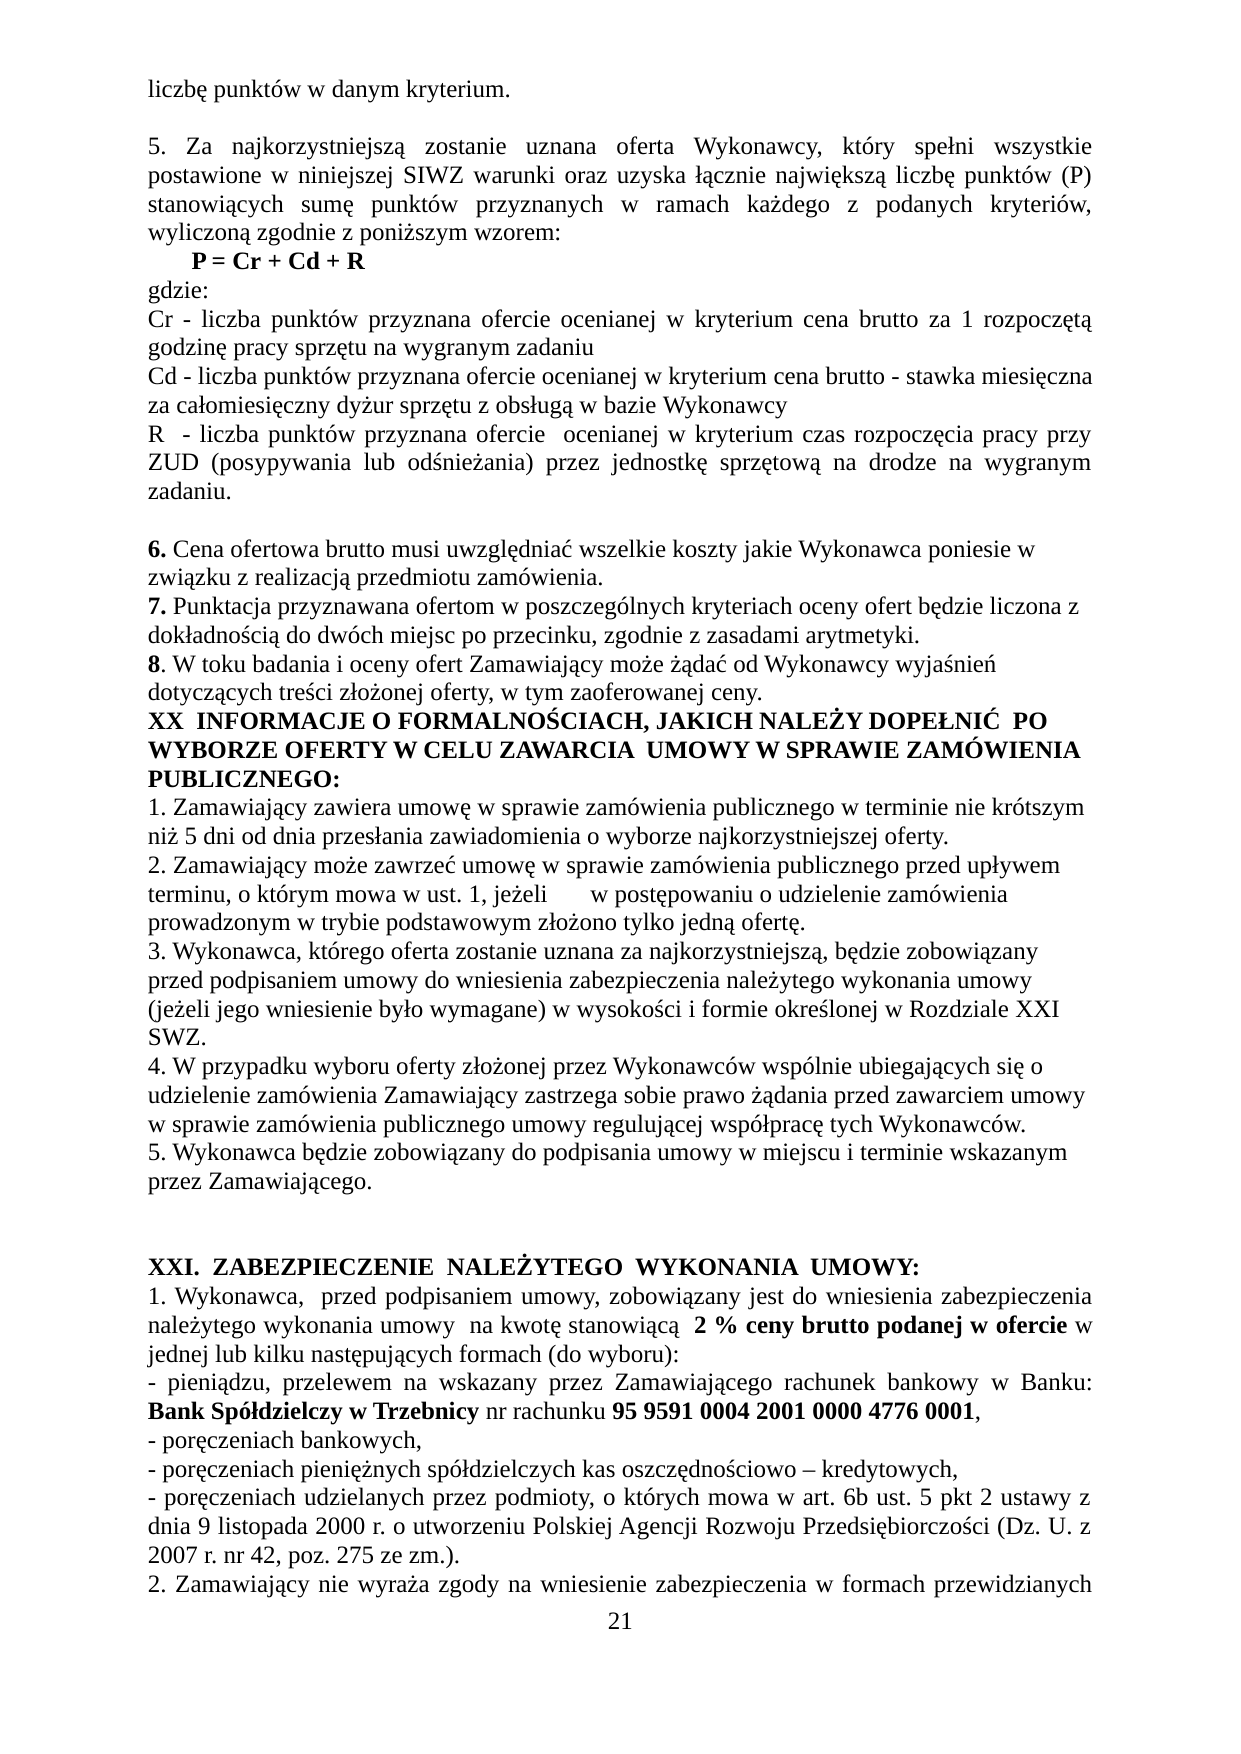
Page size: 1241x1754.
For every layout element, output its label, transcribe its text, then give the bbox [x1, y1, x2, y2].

text 8. W toku badania i oceny ofert Zamawiający może żądać od Wykonawcy wyjaśnień dotyczących treści złożonej oferty, w tym zaoferowanej ceny. [148, 649, 1093, 706]
text Cd - liczba punktów przyznana ofercie ocenianej w kryterium cena brutto - stawka miesięczna za całomiesięczny dyżur sprzętu z obsługą w bazie Wykonawcy [148, 361, 1093, 419]
text P = Cr + Cd + R [148, 246, 1093, 275]
text gdzie: [148, 275, 1093, 304]
text - pieniądzu, przelewem na wskazany przez Zamawiającego rachunek bankowy w Banku: Bank Spółdzielczy w Trzebnicy nr rachunku 95 9591 0004 2001 0000 4776 0001, [148, 1367, 1093, 1425]
text 1. Wykonawca, przed podpisaniem umowy, zobowiązany jest do wniesienia zabezpieczenia należytego wykonania umowy na kwotę stanowiącą 2 % ceny brutto podanej w ofercie w jednej lub kilku następujących formach (do wyboru): [148, 1281, 1093, 1367]
text 1. Zamawiający zawiera umowę w sprawie zamówienia publicznego w terminie nie krótszym niż 5 dni od dnia przesłania zawiadomienia o wyborze najkorzystniejszej oferty. [148, 792, 1093, 850]
text 2. Zamawiający nie wyraża zgody na wniesienie zabezpieczenia w formach przewidzianych [148, 1569, 1093, 1597]
text R - liczba punktów przyznana ofercie ocenianej w kryterium czas rozpoczęcia pracy przy ZUD (posypywania lub odśnieżania) przez jednostkę sprzętową na drodze na wygranym zadaniu. [148, 419, 1093, 505]
text Cr - liczba punktów przyznana ofercie ocenianej w kryterium cena brutto za 1 rozpoczętą godzinę pracy sprzętu na wygranym zadaniu [148, 304, 1093, 361]
text 3. Wykonawca, którego oferta zostanie uznana za najkorzystniejszą, będzie zobowiązany przed podpisaniem umowy do wniesienia zabezpieczenia należytego wykonania umowy (jeżeli jego wniesienie było wymagane) w wysokości i formie określonej w Rozdziale XXI SWZ. [148, 936, 1093, 1051]
text - poręczeniach udzielanych przez podmioty, o których mowa w art. 6b ust. 5 pkt 2 ustawy z dnia 9 listopada 2000 r. o utworzeniu Polskiej Agencji Rozwoju Przedsiębiorczości (Dz. U. z 2007 r. nr 42, poz. 275 ze zm.). [148, 1482, 1093, 1569]
text - poręczeniach bankowych, [148, 1425, 1093, 1454]
text 7. Punktacja przyznawana ofertom w poszczególnych kryteriach oceny ofert będzie liczona z dokładnością do dwóch miejsc po przecinku, zgodnie z zasadami arytmetyki. [148, 591, 1093, 649]
text XXI. ZABEZPIECZENIE NALEŻYTEGO WYKONANIA UMOWY: [148, 1252, 1093, 1281]
text 2. Zamawiający może zawrzeć umowę w sprawie zamówienia publicznego przed upływem terminu, o którym mowa w ust. 1, jeżeli w postępowaniu o udzielenie zamówienia prowadzonym w trybie podstawowym złożono tylko jedną ofertę. [148, 850, 1093, 936]
text liczbę punktów w danym kryterium. [148, 74, 1093, 102]
text 4. W przypadku wyboru oferty złożonej przez Wykonawców wspólnie ubiegających się o udzielenie zamówienia Zamawiający zastrzega sobie prawo żądania przed zawarciem umowy w sprawie zamówienia publicznego umowy regulującej współpracę tych Wykonawców. [148, 1051, 1093, 1137]
text 5. Za najkorzystniejszą zostanie uznana oferta Wykonawcy, który spełni wszystkie postawione w niniejszej SIWZ warunki oraz uzyska łącznie największą liczbę punktów (P) stanowiących sumę punktów przyznanych w ramach każdego z podanych kryteriów, wyliczoną zgodnie z poniższym wzorem: [148, 131, 1093, 246]
text - poręczeniach pieniężnych spółdzielczych kas oszczędnościowo – kredytowych, [148, 1454, 1093, 1482]
text 5. Wykonawca będzie zobowiązany do podpisania umowy w miejscu i terminie wskazanym przez Zamawiającego. [148, 1137, 1093, 1195]
text 6. Cena ofertowa brutto musi uwzględniać wszelkie koszty jakie Wykonawca poniesie w związku z realizacją przedmiotu zamówienia. [148, 534, 1093, 591]
text XX INFORMACJE O FORMALNOŚCIACH, JAKICH NALEŻY DOPEŁNIĆ PO WYBORZE OFERTY W CELU ZAWARCIA UMOWY W SPRAWIE ZAMÓWIENIA PUBLICZNEGO: [148, 706, 1093, 792]
